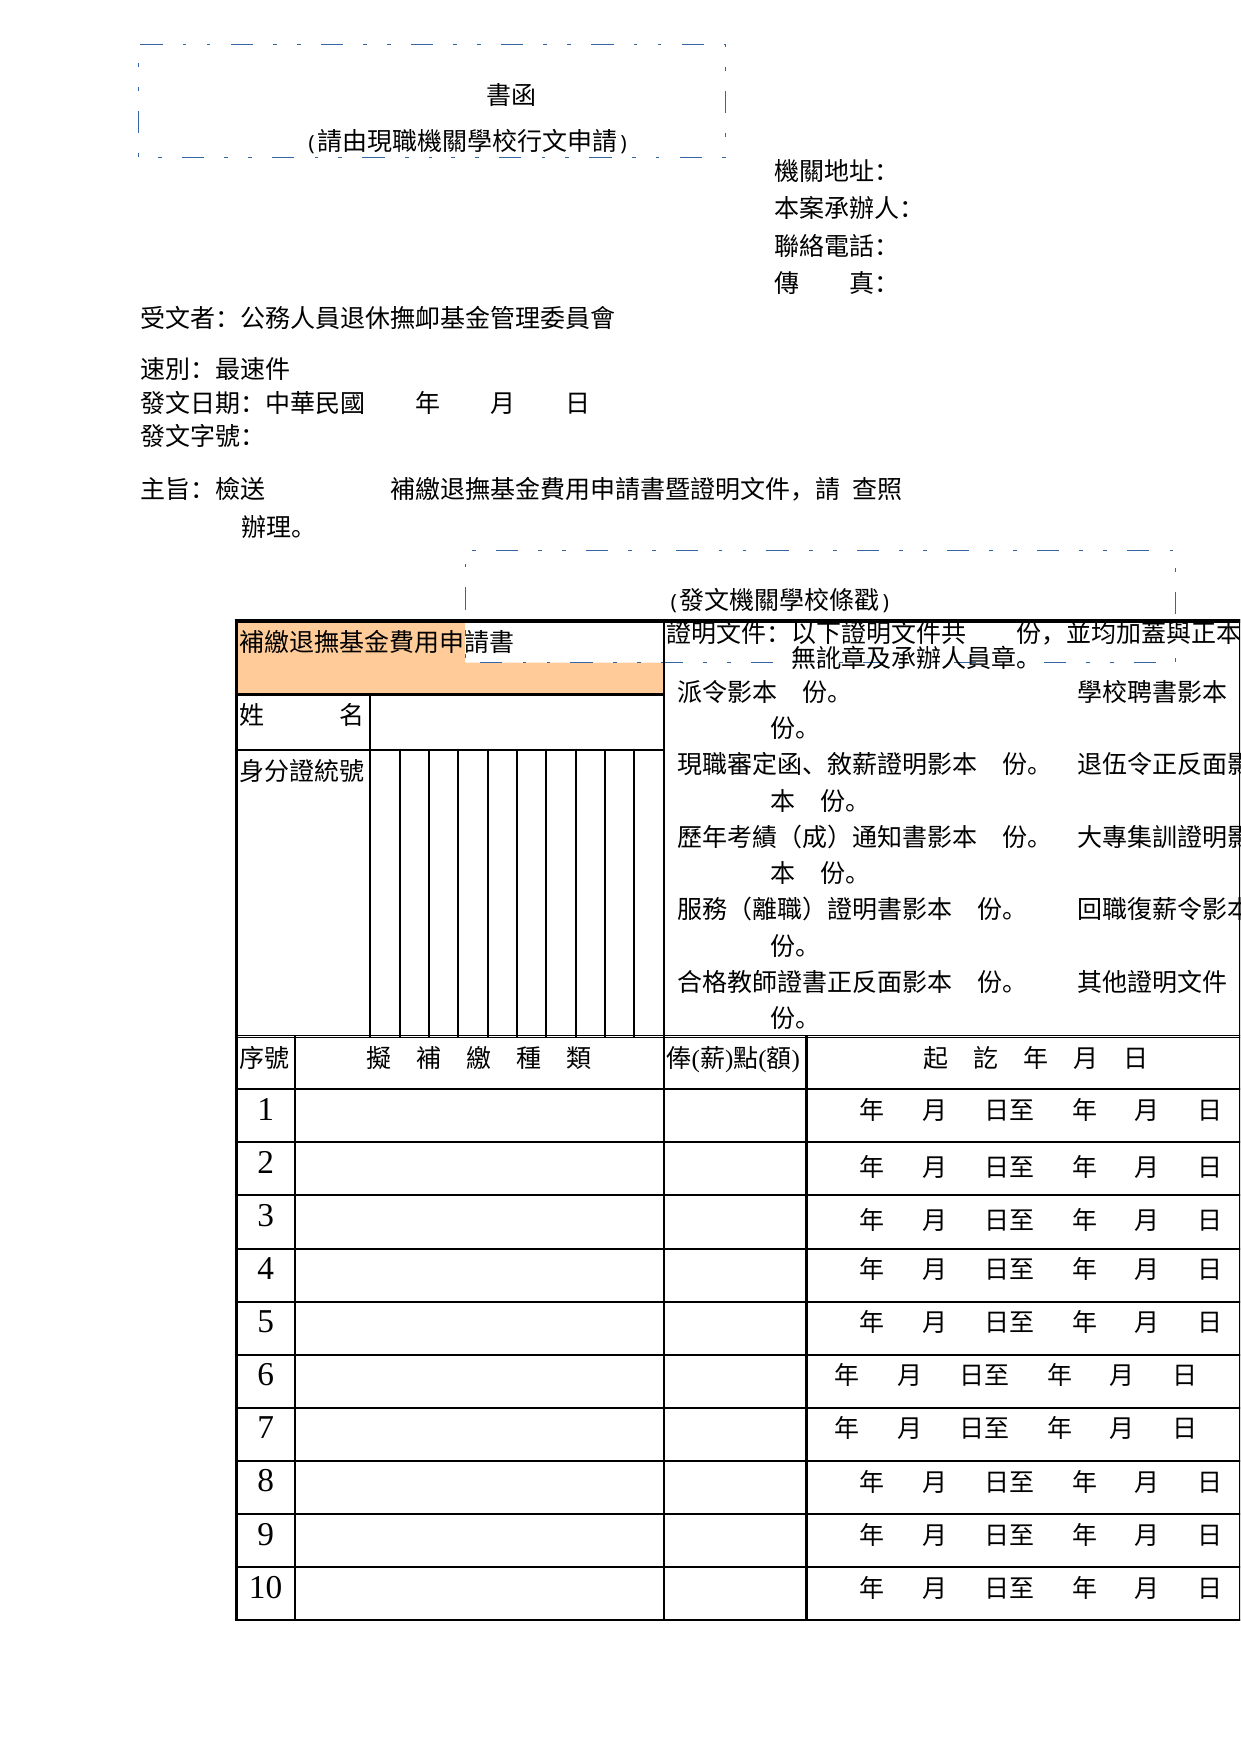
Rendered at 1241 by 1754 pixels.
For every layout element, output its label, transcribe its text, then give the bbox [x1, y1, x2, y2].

text 傳 真： [236, 273, 1181, 298]
table_cell [296, 1090, 663, 1141]
table_cell [296, 1462, 663, 1513]
table_cell [296, 1409, 663, 1460]
table_cell 6 [238, 1356, 294, 1407]
text (發文機關學校條戳) [1176, 571, 1181, 619]
text 速別：最速件 [140, 352, 1181, 385]
table_cell 8 [238, 1462, 294, 1513]
table_header 補繳退撫基金費用申請書 [238, 623, 663, 693]
table_cell 起 訖 年 月 日 [808, 1038, 1239, 1088]
text 發文日期：中華民國 年 月 日 [140, 385, 1181, 419]
table_cell [518, 751, 545, 1035]
table_cell [296, 1356, 663, 1407]
text 發文字號： [140, 419, 1181, 452]
table_cell 10 [238, 1568, 294, 1619]
text (發文機關學校條戳) [236, 571, 465, 619]
table_cell [665, 1196, 805, 1247]
table_cell [401, 751, 428, 1035]
table_cell [430, 751, 457, 1035]
table_cell 年 月 日至 年 月 日 [808, 1090, 1239, 1141]
text (請由現職機關學校行文申請) [236, 112, 1181, 160]
table_cell [606, 751, 633, 1035]
table_cell 姓 名 [238, 696, 369, 748]
table_cell [371, 696, 663, 748]
table_cell 年 月 日至 年 月 日 [808, 1409, 1239, 1460]
table_cell [635, 751, 663, 1035]
table_cell [296, 1303, 663, 1354]
table_cell 年 月 日至 年 月 日 [808, 1568, 1239, 1619]
table_cell [296, 1196, 663, 1247]
table_cell 3 [238, 1196, 294, 1247]
text 本案承辦人： [236, 198, 1181, 223]
text (發文機關學校條戳) [49, 642, 138, 712]
table_cell [665, 1568, 805, 1619]
text 主旨：檢送 補繳退撫基金費用申請書暨證明文件，請 查照 [140, 469, 1211, 506]
table_cell [665, 1409, 805, 1460]
text 書函 [726, 71, 1181, 112]
table_cell [459, 751, 487, 1035]
text 受文者：公務人員退休撫卹基金管理委員會 [140, 298, 1181, 335]
text 機關地址： [236, 160, 1181, 185]
table_cell 年 月 日至 年 月 日 [808, 1515, 1239, 1566]
table_cell 1 [238, 1090, 294, 1141]
table_cell 序號 [238, 1038, 294, 1088]
table_cell 年 月 日至 年 月 日 [808, 1356, 1239, 1407]
table_cell 年 月 日至 年 月 日 [808, 1143, 1239, 1194]
table_cell 身分證統號 [238, 751, 369, 1035]
table_cell [296, 1515, 663, 1566]
table_cell [665, 1250, 805, 1301]
table_cell 擬 補 繳 種 類 [296, 1038, 663, 1088]
table_cell [296, 1143, 663, 1194]
table_cell 5 [238, 1303, 294, 1354]
table_cell 年 月 日至 年 月 日 [808, 1250, 1239, 1301]
table_cell 年 月 日至 年 月 日 [808, 1196, 1239, 1247]
table_cell 9 [238, 1515, 294, 1566]
table_cell [665, 1090, 805, 1141]
table_cell [489, 751, 516, 1035]
table_cell [665, 1515, 805, 1566]
text 辦理。 [239, 506, 1211, 544]
table_cell [665, 1303, 805, 1354]
table_cell 年 月 日至 年 月 日 [808, 1303, 1239, 1354]
table_cell [371, 751, 399, 1035]
table_cell [577, 751, 604, 1035]
table_cell 年 月 日至 年 月 日 [808, 1462, 1239, 1513]
table_cell 4 [238, 1250, 294, 1301]
table_header 證明文件：以下證明文件共 份，並均加蓋與正本無訛章及承辦人員章。 派令影本 份。 學校聘書影本 份。 現職審定函、敘薪證明影本 份。 退伍令正反面影本 份。 歷年考績（成）通知書影本 份。 大專集訓證明影本 份。 服務（離職）證明書影本 份。 回職復薪令影本 份。 合格教師證書正反面影本 份。 其他證明文件 份。 [665, 623, 1239, 1035]
text 聯絡電話： [236, 235, 1181, 260]
table_cell [296, 1250, 663, 1301]
table_cell [296, 1568, 663, 1619]
table_cell [665, 1462, 805, 1513]
table_cell 7 [238, 1409, 294, 1460]
table_cell [665, 1356, 805, 1407]
table_cell [547, 751, 575, 1035]
table_cell [665, 1143, 805, 1194]
table_cell 2 [238, 1143, 294, 1194]
table_cell 俸(薪)點(額) [665, 1038, 805, 1088]
